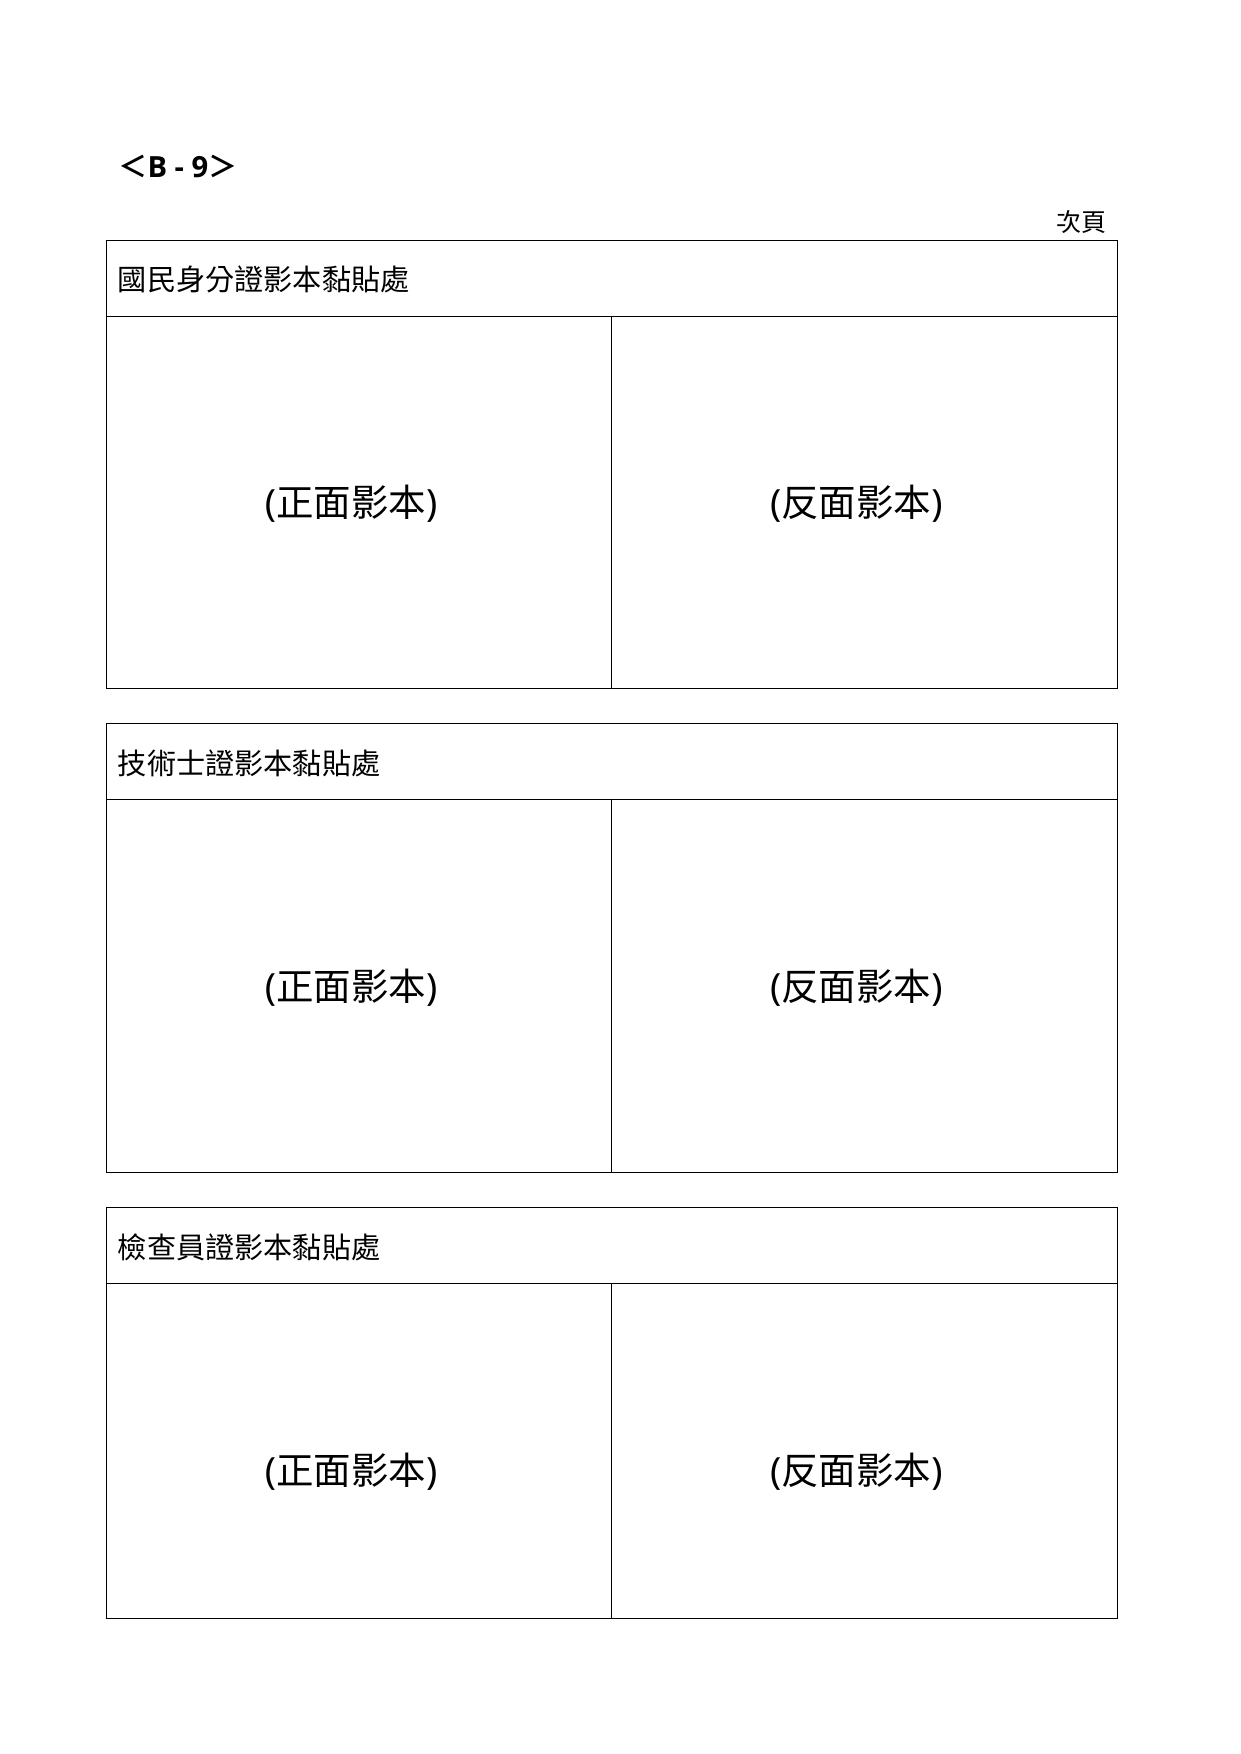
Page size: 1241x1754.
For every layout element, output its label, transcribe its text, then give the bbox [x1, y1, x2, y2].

table_header 國民身分證影本黏貼處 [107, 241, 611, 316]
table_cell [611, 1208, 1117, 1283]
table_cell 檢查員證影本黏貼處 [107, 1208, 611, 1283]
table_cell [106, 689, 611, 723]
table_cell [611, 689, 1117, 723]
table_cell (正面影本) [107, 1284, 611, 1618]
table_cell [611, 1173, 1117, 1207]
table_cell [611, 724, 1117, 799]
table_cell 技術士證影本黏貼處 [107, 724, 611, 799]
text 次頁 [118, 202, 1106, 239]
table_cell (正面影本) [107, 317, 611, 688]
table_cell [106, 1173, 611, 1207]
table_cell (反面影本) [612, 1284, 1117, 1618]
table_cell (反面影本) [612, 800, 1117, 1172]
table_cell (正面影本) [107, 800, 611, 1172]
table_cell (反面影本) [612, 317, 1117, 688]
table_header [611, 241, 1117, 316]
text ＜B - 9＞ [118, 127, 1122, 202]
